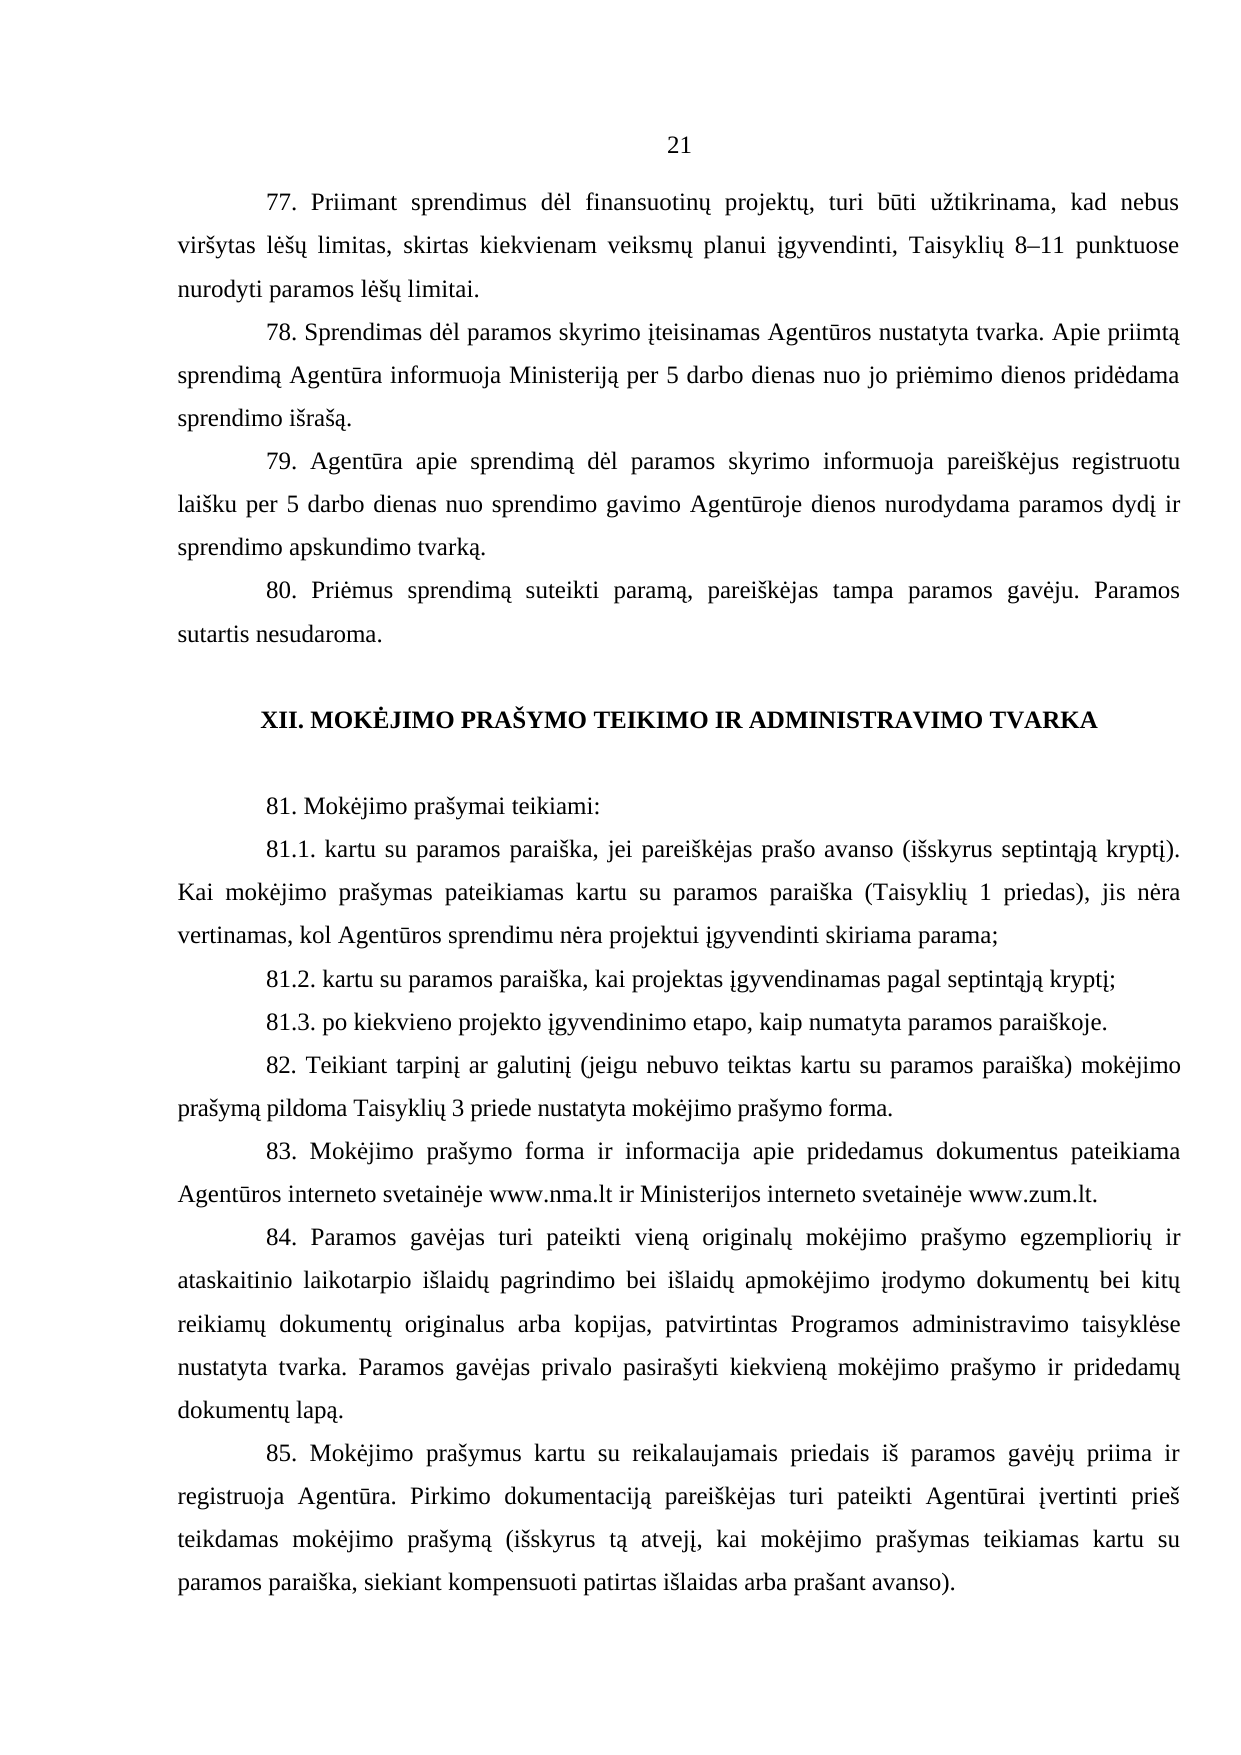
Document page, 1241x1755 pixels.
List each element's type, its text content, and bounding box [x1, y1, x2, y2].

text 81.2. kartu su paramos paraiška, kai projektas įgyvendinamas pagal septintąją kryptį; [177, 964, 1181, 992]
text XII. MOKĖJIMO PRAŠYMO TEIKIMO IR ADMINISTRAVIMO TVARKA [177, 705, 1181, 734]
text 80. Priėmus sprendimą suteikti paramą, pareiškėjas tampa paramos gavėju. Paramos sutartis nesudaroma. [177, 576, 1181, 647]
text 78. Sprendimas dėl paramos skyrimo įteisinamas Agentūros nustatyta tvarka. Apie priimtą sprendimą Agentūra informuoja Ministeriją per 5 darbo dienas nuo jo priėmimo dienos pridėdama sprendimo išrašą. [177, 317, 1181, 432]
text 77. Priimant sprendimus dėl finansuotinų projektų, turi būti užtikrinama, kad nebus viršytas lėšų limitas, skirtas kiekvienam veiksmų planui įgyvendinti, Taisyklių 8–11 punktuose nurodyti paramos lėšų limitai. [177, 187, 1181, 302]
text 81. Mokėjimo prašymai teikiami: [177, 791, 1181, 820]
text 84. Paramos gavėjas turi pateikti vieną originalų mokėjimo prašymo egzempliorių ir ataskaitinio laikotarpio išlaidų pagrindimo bei išlaidų apmokėjimo įrodymo dokumentų bei kitų reikiamų dokumentų originalus arba kopijas, patvirtintas Programos administravimo taisyklėse nustatyta tvarka. Paramos gavėjas privalo pasirašyti kiekvieną mokėjimo prašymo ir pridedamų dokumentų lapą. [177, 1222, 1181, 1424]
text 85. Mokėjimo prašymus kartu su reikalaujamais priedais iš paramos gavėjų priima ir registruoja Agentūra. Pirkimo dokumentaciją pareiškėjas turi pateikti Agentūrai įvertinti prieš teikdamas mokėjimo prašymą (išskyrus tą atvejį, kai mokėjimo prašymas teikiamas kartu su paramos paraiška, siekiant kompensuoti patirtas išlaidas arba prašant avanso). [177, 1438, 1181, 1596]
text 82. Teikiant tarpinį ar galutinį (jeigu nebuvo teiktas kartu su paramos paraiška) mokėjimo prašymą pildoma Taisyklių 3 priede nustatyta mokėjimo prašymo forma. [177, 1050, 1181, 1122]
text 79. Agentūra apie sprendimą dėl paramos skyrimo informuoja pareiškėjus registruotu laišku per 5 darbo dienas nuo sprendimo gavimo Agentūroje dienos nurodydama paramos dydį ir sprendimo apskundimo tvarką. [177, 446, 1181, 561]
text 83. Mokėjimo prašymo forma ir informacija apie pridedamus dokumentus pateikiama Agentūros interneto svetainėje www.nma.lt ir Ministerijos interneto svetainėje www.zum.lt. [177, 1136, 1181, 1208]
text 81.3. po kiekvieno projekto įgyvendinimo etapo, kaip numatyta paramos paraiškoje. [177, 1007, 1181, 1036]
text 81.1. kartu su paramos paraiška, jei pareiškėjas prašo avanso (išskyrus septintąją kryptį). Kai mokėjimo prašymas pateikiamas kartu su paramos paraiška (Taisyklių 1 priedas), jis nėra vertinamas, kol Agentūros sprendimu nėra projektui įgyvendinti skiriama parama; [177, 834, 1181, 949]
